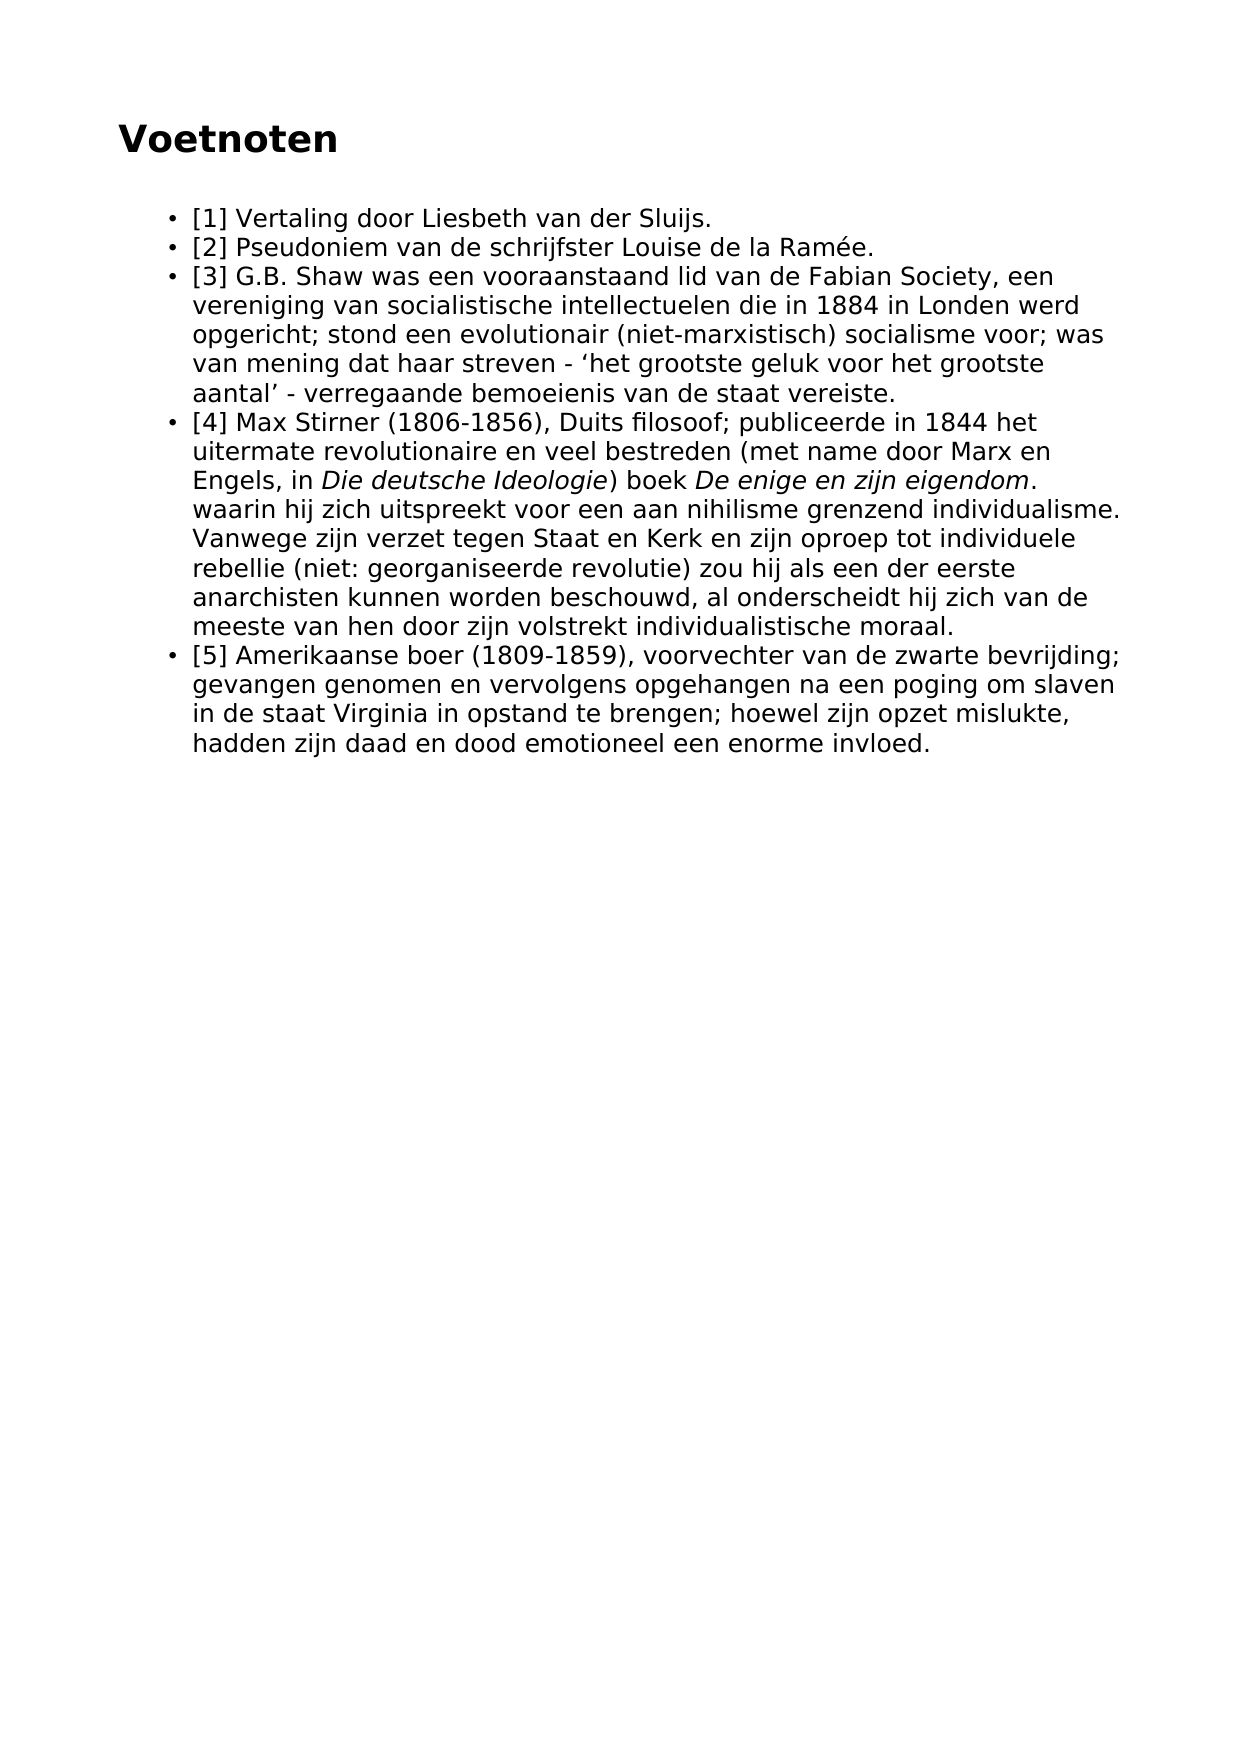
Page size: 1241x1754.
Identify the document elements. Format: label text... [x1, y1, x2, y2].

list [5] Amerikaanse boer (1809-1859), voorvechter van de zwarte bevrijding; gevangen genomen en vervolgens opgehangen na een poging om slaven in de staat Virginia in opstand te brengen; hoewel zijn opzet mislukte, hadden zijn daad en dood emotioneel een enorme invloed. [177, 641, 1122, 758]
list [1] Vertaling door Liesbeth van der Sluijs. [177, 204, 1122, 233]
list [4] Max Stirner (1806-1856), Duits filosoof; publiceerde in 1844 het uitermate revolutionaire en veel bestreden (met name door Marx en Engels, in Die deutsche Ideologie) boek De enige en zijn eigendom. waarin hij zich uitspreekt voor een aan nihilisme grenzend individualisme. Vanwege zijn verzet tegen Staat en Kerk en zijn oproep tot individuele rebellie (niet: georganiseerde revolutie) zou hij als een der eerste anarchisten kunnen worden beschouwd, al onderscheidt hij zich van de meeste van hen door zijn volstrekt individualistische moraal. [177, 408, 1122, 641]
list [2] Pseudoniem van de schrijfster Louise de la Ramée. [177, 233, 1122, 262]
list [3] G.B. Shaw was een vooraanstaand lid van de Fabian Society, een vereniging van socialistische intellectuelen die in 1884 in Londen werd opgericht; stond een evolutionair (niet-marxistisch) socialisme voor; was van mening dat haar streven - ‘het grootste geluk voor het grootste aantal’ - verregaande bemoeienis van de staat vereiste. [177, 262, 1122, 408]
subtitle Voetnoten [118, 118, 1122, 162]
